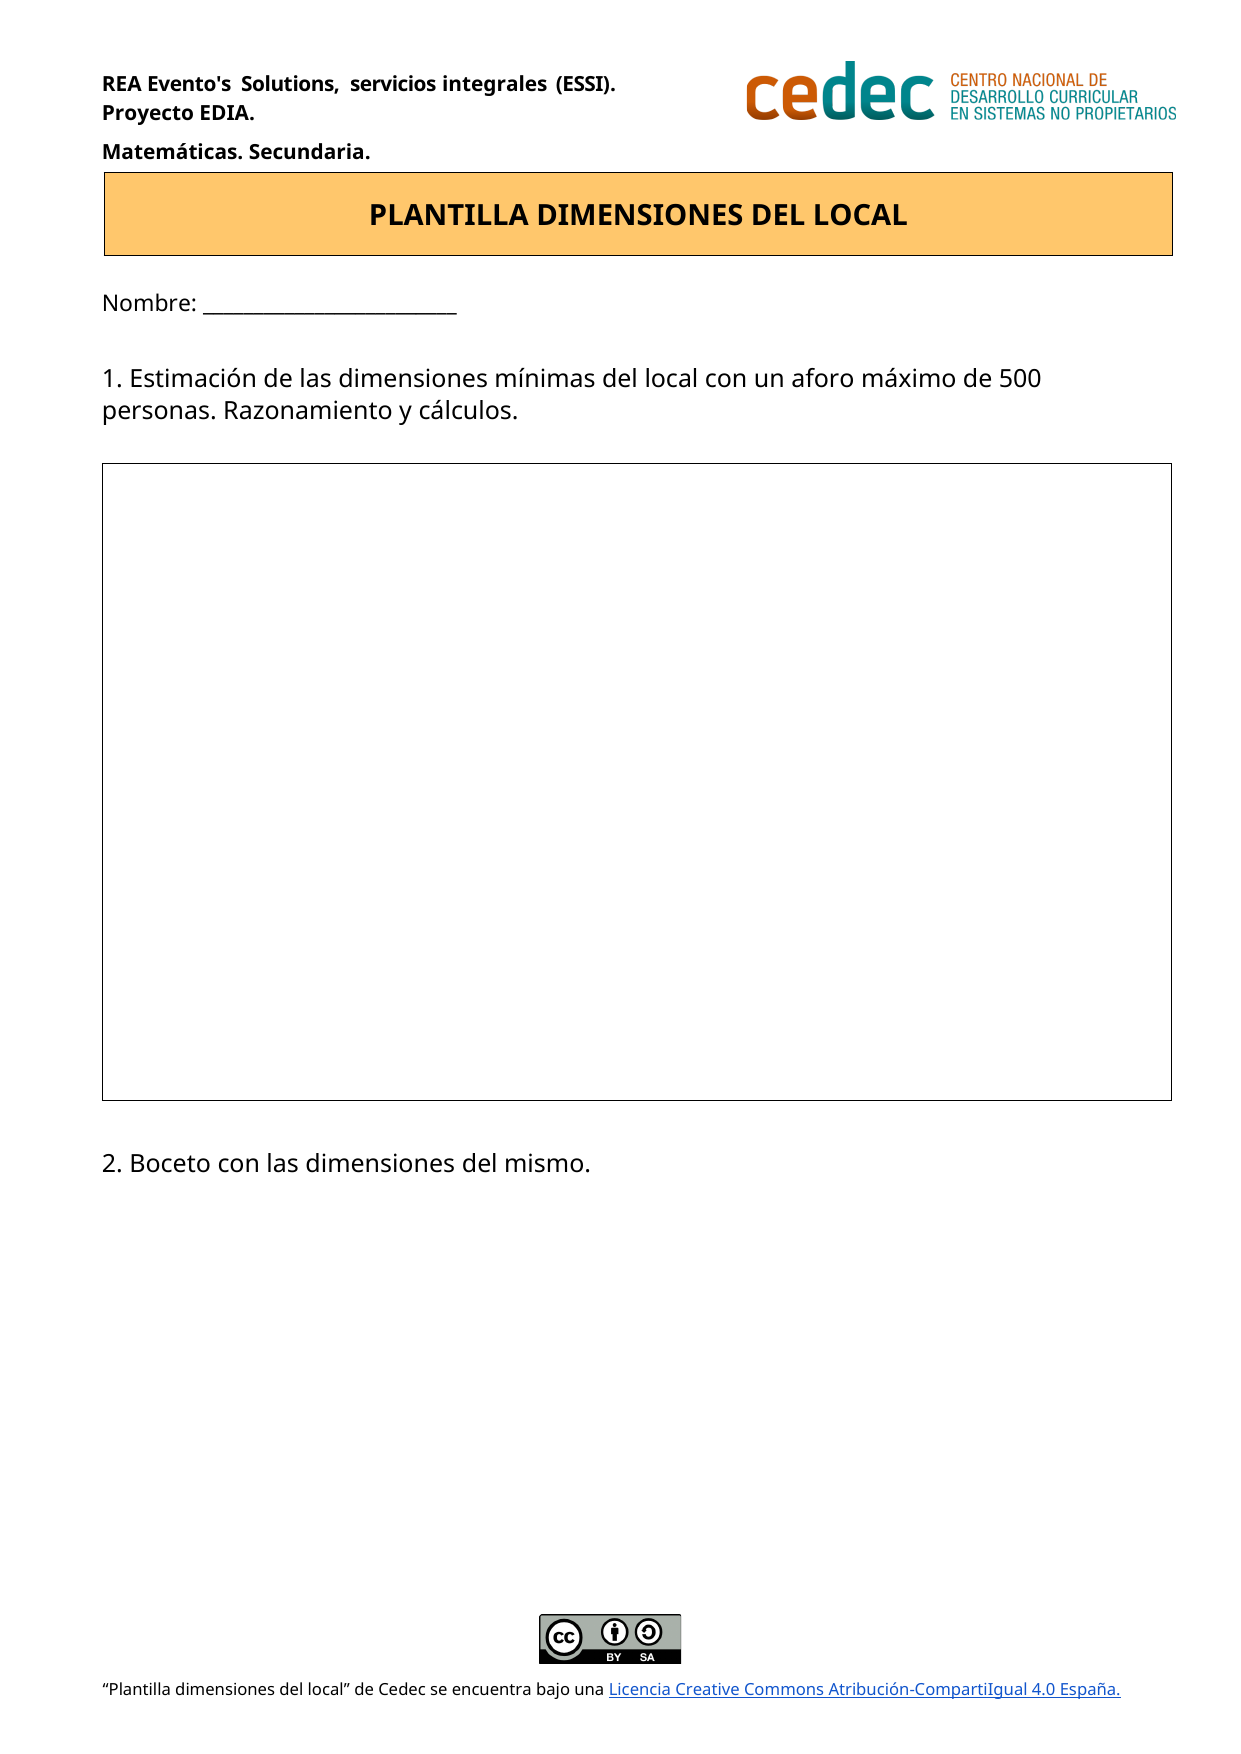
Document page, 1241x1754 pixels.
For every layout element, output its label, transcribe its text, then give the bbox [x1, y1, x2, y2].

list 1. Estimación de las dimensiones mínimas del local con un aforo máximo de 500 personas. Razonamiento y cálculos. [102, 361, 1151, 427]
table_header [103, 464, 1171, 1100]
table_header PLANTILLA DIMENSIONES DEL LOCAL [105, 173, 1172, 255]
text Nombre: _________________________ [102, 287, 1163, 318]
picture [746, 61, 1176, 120]
picture [539, 1614, 682, 1664]
list 2. Boceto con las dimensiones del mismo. [102, 1146, 1151, 1180]
